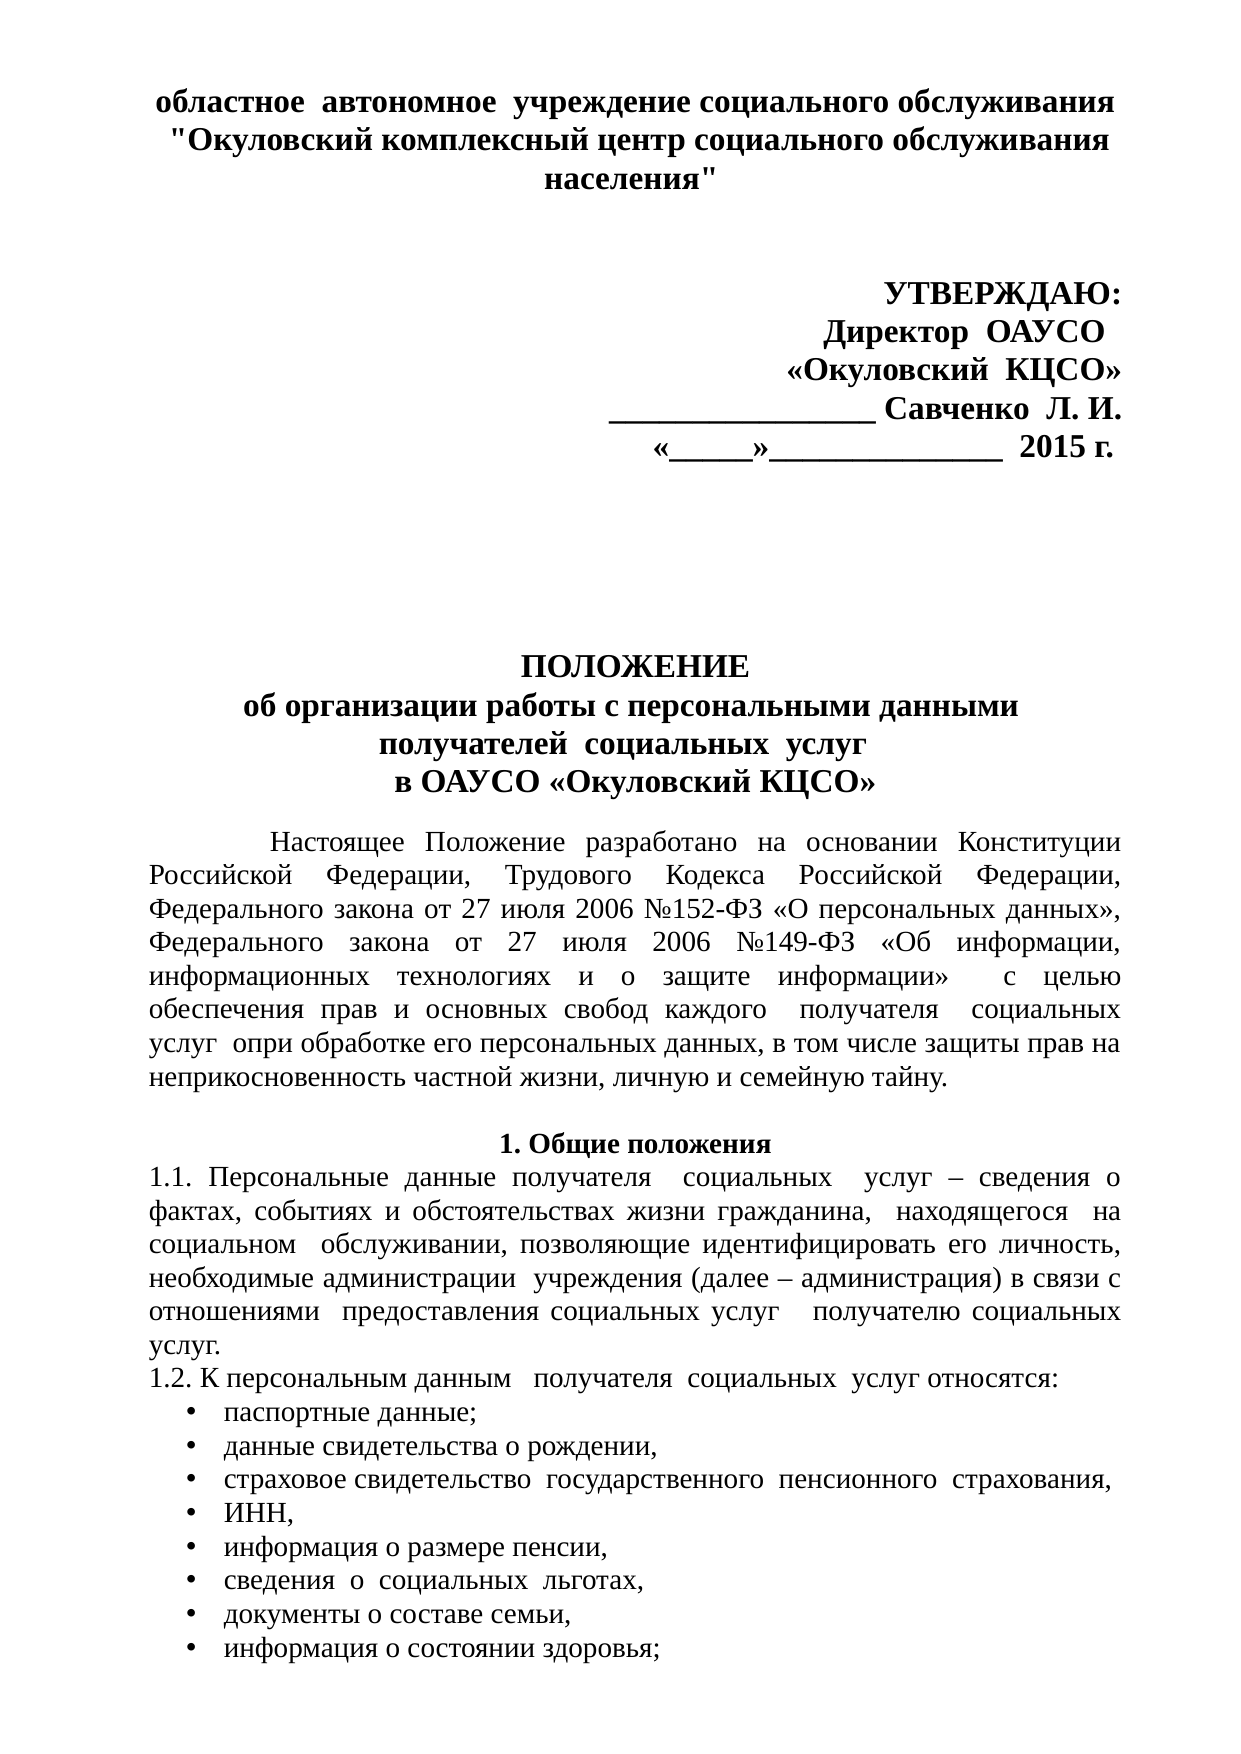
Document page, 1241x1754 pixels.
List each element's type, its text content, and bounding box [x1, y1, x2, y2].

text ПОЛОЖЕНИЕ [148, 647, 1122, 685]
text «Окуловский КЦСО» [148, 349, 1122, 388]
text 1. Общие положения [148, 1126, 1122, 1159]
text в ОАУСО «Окуловский КЦСО» [148, 762, 1122, 800]
text областное автономное учреждение социального обслуживания [148, 81, 1122, 119]
text получателей социальных услуг [148, 723, 1122, 762]
list информация о размере пенсии, [186, 1529, 1122, 1562]
text Настоящее Положение разработано на основании Конституции Российской Федерации, Трудового Кодекса Российской Федерации, Федерального закона от 27 июля 2006 №152-ФЗ «О персональных данных», Федерального закона от 27 июля 2006 №149-ФЗ «Об информации, информационных технологиях и о защите информации» с целью обеспечения прав и основных свобод каждого получателя социальных услуг опри обработке его персональных данных, в том числе защиты прав на неприкосновенность частной жизни, личную и семейную тайну. [148, 824, 1122, 1092]
text ________________ Савченко Л. И. [148, 388, 1122, 426]
list сведения о социальных льготах, [186, 1562, 1122, 1596]
list данные свидетельства о рождении, [186, 1428, 1122, 1461]
list ИНН, [186, 1495, 1122, 1529]
list паспортные данные; [186, 1394, 1122, 1428]
text «_____»______________ 2015 г. [148, 426, 1122, 464]
list документы о составе семьи, [186, 1596, 1122, 1630]
text УТВЕРЖДАЮ: [148, 273, 1122, 311]
text 1.2. К персональным данным получателя социальных услуг относятся: [148, 1361, 1122, 1394]
list страховое свидетельство государственного пенсионного страхования, [186, 1461, 1122, 1495]
text "Окуловский комплексный центр социального обслуживания населения" [148, 119, 1122, 196]
text 1.1. Персональные данные получателя социальных услуг – сведения о фактах, событиях и обстоятельствах жизни гражданина, находящегося на социальном обслуживании, позволяющие идентифицировать его личность, необходимые администрации учреждения (далее – администрация) в связи с отношениями предоставления социальных услуг получателю социальных услуг. [148, 1159, 1122, 1361]
list информация о состоянии здоровья; [186, 1630, 1122, 1663]
text об организации работы с персональными данными [148, 685, 1122, 723]
text Директор ОАУСО [148, 311, 1122, 349]
